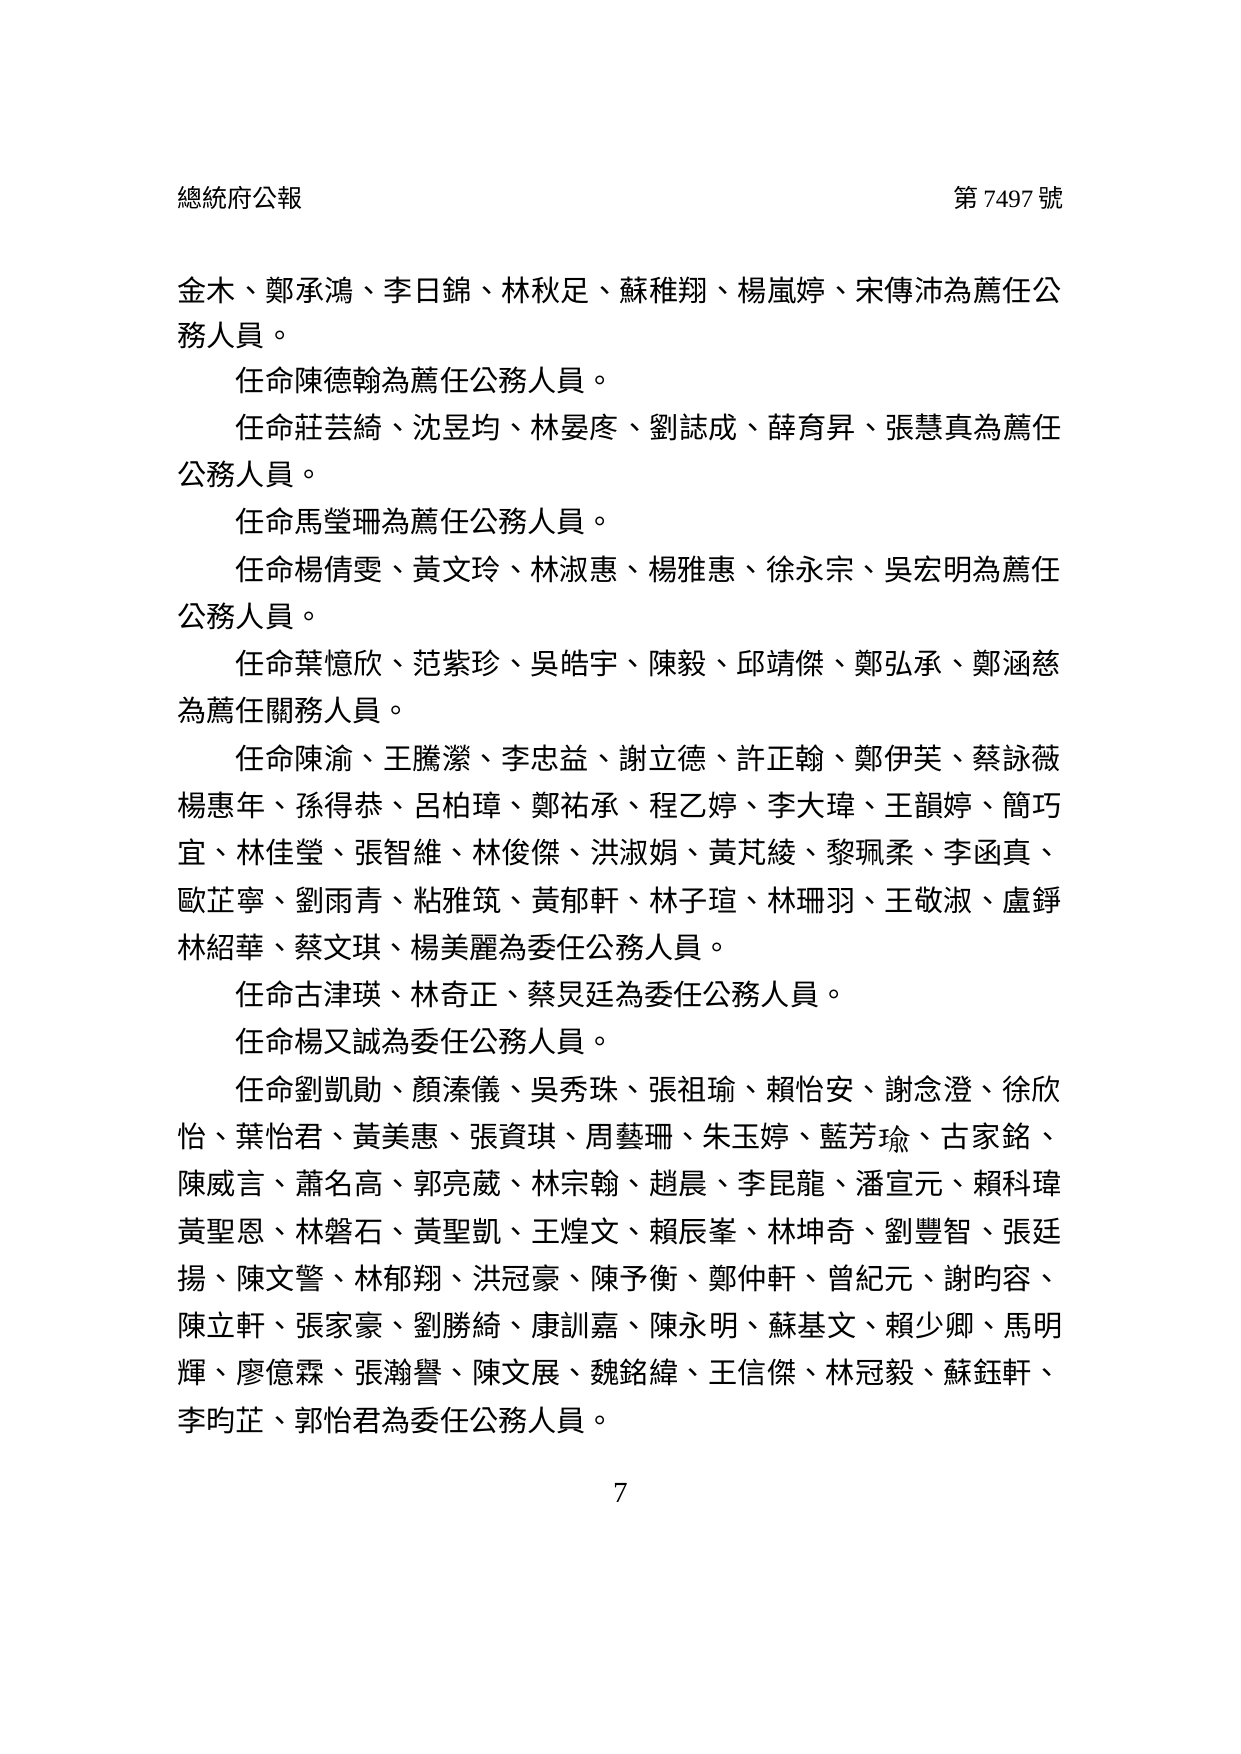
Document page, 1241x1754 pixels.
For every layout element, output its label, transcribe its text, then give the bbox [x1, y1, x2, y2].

text 任命古津瑛、林奇正、蔡炅廷為委任公務人員。 [177, 968, 1063, 1015]
text 任命劉凱勛、顏溱儀、吳秀珠、張祖瑜、賴怡安、謝念澄、徐欣怡、葉怡君、黃美惠、張資琪、周藝珊、朱玉婷、藍芳 、古家銘、陳威言、蕭名高、郭亮葳、林宗翰、趙晨、李昆龍、潘宣元、賴科瑋、黃聖恩、林磐石、黃聖凱、王煌文、賴辰峯、林坤奇、劉豐智、張廷揚、陳文警、林郁翔、洪冠豪、陳予衡、鄭仲軒、曾紀元、謝昀容、陳立軒、張家豪、劉勝綺、康訓嘉、陳永明、蘇基文、賴少卿、馬明輝、廖億霖、張瀚譽、陳文展、魏銘緯、王信傑、林冠毅、蘇鈺軒、李昀芷、郭怡君為委任公務人員。 [177, 1062, 1063, 1441]
text 任命陳渝、王騰瀠、李忠益、謝立德、許正翰、鄭伊芙、蔡詠薇、楊惠年、孫得恭、呂柏璋、鄭祐承、程乙婷、李大瑋、王韻婷、簡巧宜、林佳瑩、張智維、林俊傑、洪淑娟、黃芃綾、黎珮柔、李函真、歐芷寧、劉雨青、粘雅筑、黃郁軒、林子瑄、林珊羽、王敬淑、盧錚、林紹華、蔡文琪、楊美麗為委任公務人員。 [177, 731, 1063, 968]
text 任命陳德翰為薦任公務人員。 [177, 355, 1063, 400]
text 任命馬瑩珊為薦任公務人員。 [177, 495, 1063, 542]
text 任命楊又誠為委任公務人員。 [177, 1015, 1063, 1062]
picture [877, 1124, 910, 1154]
text 任命莊芸綺、沈昱均、林晏庝、劉誌成、薛育昇、張慧真為薦任公務人員。 [177, 400, 1063, 495]
text 任命葉憶欣、范紫珍、吳皓宇、陳毅、邱靖傑、鄭弘承、鄭涵慈為薦任關務人員。 [177, 637, 1063, 731]
text 金木、鄭承鴻、李日錦、林秋足、蘇稚翔、楊嵐婷、宋傳沛為薦任公務人員。 [177, 266, 1063, 355]
text 任命楊倩雯、黃文玲、林淑惠、楊雅惠、徐永宗、吳宏明為薦任公務人員。 [177, 542, 1063, 637]
